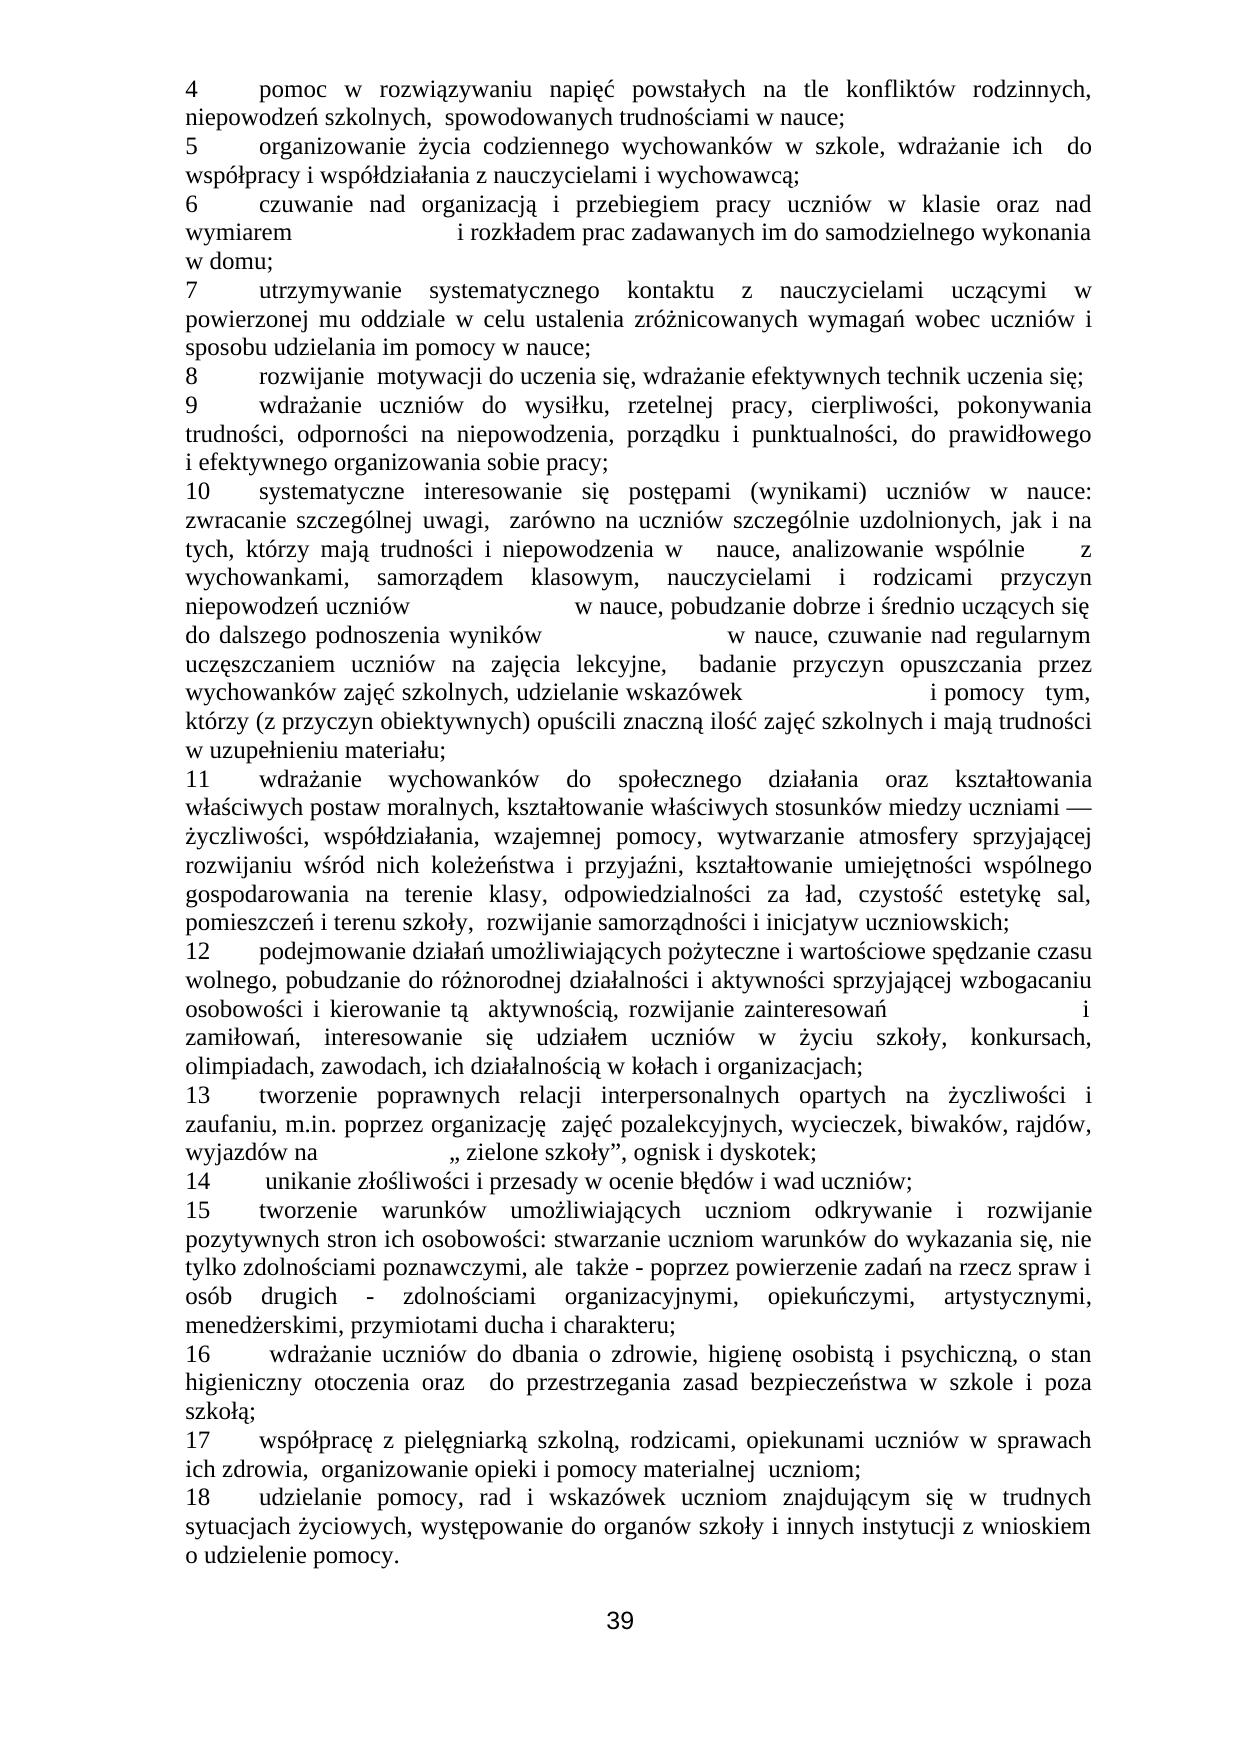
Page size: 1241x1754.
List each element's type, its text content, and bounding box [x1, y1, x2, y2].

list rozwijanie motywacji do uczenia się, wdrażanie efektywnych technik uczenia się; [185, 361, 1093, 390]
list unikanie złośliwości i przesady w ocenie błędów i wad uczniów; [185, 1166, 1093, 1195]
list utrzymywanie systematycznego kontaktu z nauczycielami uczącymi w powierzonej mu oddziale w celu ustalenia zróżnicowanych wymagań wobec uczniów i sposobu udzielania im pomocy w nauce; [185, 275, 1093, 361]
list czuwanie nad organizacją i przebiegiem pracy uczniów w klasie oraz nad wymiarem i rozkładem prac zadawanych im do samodzielnego wykonania w domu; [185, 189, 1093, 275]
list wdrażanie wychowanków do społecznego działania oraz kształtowania właściwych postaw moralnych, kształtowanie właściwych stosunków miedzy uczniami — życzliwości, współdziałania, wzajemnej pomocy, wytwarzanie atmosfery sprzyjającej rozwijaniu wśród nich koleżeństwa i przyjaźni, kształtowanie umiejętności wspólnego gospodarowania na terenie klasy, odpowiedzialności za ład, czystość estetykę sal, pomieszczeń i terenu szkoły, rozwijanie samorządności i inicjatyw uczniowskich; [185, 764, 1093, 936]
list pomoc w rozwiązywaniu napięć powstałych na tle konfliktów rodzinnych, niepowodzeń szkolnych, spowodowanych trudnościami w nauce; [185, 74, 1093, 131]
list wdrażanie uczniów do wysiłku, rzetelnej pracy, cierpliwości, pokonywania trudności, odporności na niepowodzenia, porządku i punktualności, do prawidłowego i efektywnego organizowania sobie pracy; [185, 390, 1093, 476]
list współpracę z pielęgniarką szkolną, rodzicami, opiekunami uczniów w sprawach ich zdrowia, organizowanie opieki i pomocy materialnej uczniom; [185, 1425, 1093, 1482]
list podejmowanie działań umożliwiających pożyteczne i wartościowe spędzanie czasu wolnego, pobudzanie do różnorodnej działalności i aktywności sprzyjającej wzbogacaniu osobowości i kierowanie tą aktywnością, rozwijanie zainteresowań i zamiłowań, interesowanie się udziałem uczniów w życiu szkoły, konkursach, olimpiadach, zawodach, ich działalnością w kołach i organizacjach; [185, 936, 1093, 1080]
list udzielanie pomocy, rad i wskazówek uczniom znajdującym się w trudnych sytuacjach życiowych, występowanie do organów szkoły i innych instytucji z wnioskiem o udzielenie pomocy. [185, 1482, 1093, 1569]
list organizowanie życia codziennego wychowanków w szkole, wdrażanie ich do współpracy i współdziałania z nauczycielami i wychowawcą; [185, 131, 1093, 189]
list wdrażanie uczniów do dbania o zdrowie, higienę osobistą i psychiczną, o stan higieniczny otoczenia oraz do przestrzegania zasad bezpieczeństwa w szkole i poza szkołą; [185, 1339, 1093, 1425]
list tworzenie poprawnych relacji interpersonalnych opartych na życzliwości i zaufaniu, m.in. poprzez organizację zajęć pozalekcyjnych, wycieczek, biwaków, rajdów, wyjazdów na „ zielone szkoły”, ognisk i dyskotek; [185, 1080, 1093, 1166]
list tworzenie warunków umożliwiających uczniom odkrywanie i rozwijanie pozytywnych stron ich osobowości: stwarzanie uczniom warunków do wykazania się, nie tylko zdolnościami poznawczymi, ale także - poprzez powierzenie zadań na rzecz spraw i osób drugich - zdolnościami organizacyjnymi, opiekuńczymi, artystycznymi, menedżerskimi, przymiotami ducha i charakteru; [185, 1195, 1093, 1339]
list systematyczne interesowanie się postępami (wynikami) uczniów w nauce: zwracanie szczególnej uwagi, zarówno na uczniów szczególnie uzdolnionych, jak i na tych, którzy mają trudności i niepowodzenia w nauce, analizowanie wspólnie z wychowankami, samorządem klasowym, nauczycielami i rodzicami przyczyn niepowodzeń uczniów w nauce, pobudzanie dobrze i średnio uczących się do dalszego podnoszenia wyników w nauce, czuwanie nad regularnym uczęszczaniem uczniów na zajęcia lekcyjne, badanie przyczyn opuszczania przez wychowanków zajęć szkolnych, udzielanie wskazówek i pomocy tym, którzy (z przyczyn obiektywnych) opuścili znaczną ilość zajęć szkolnych i mają trudności w uzupełnieniu materiału; [185, 476, 1093, 764]
